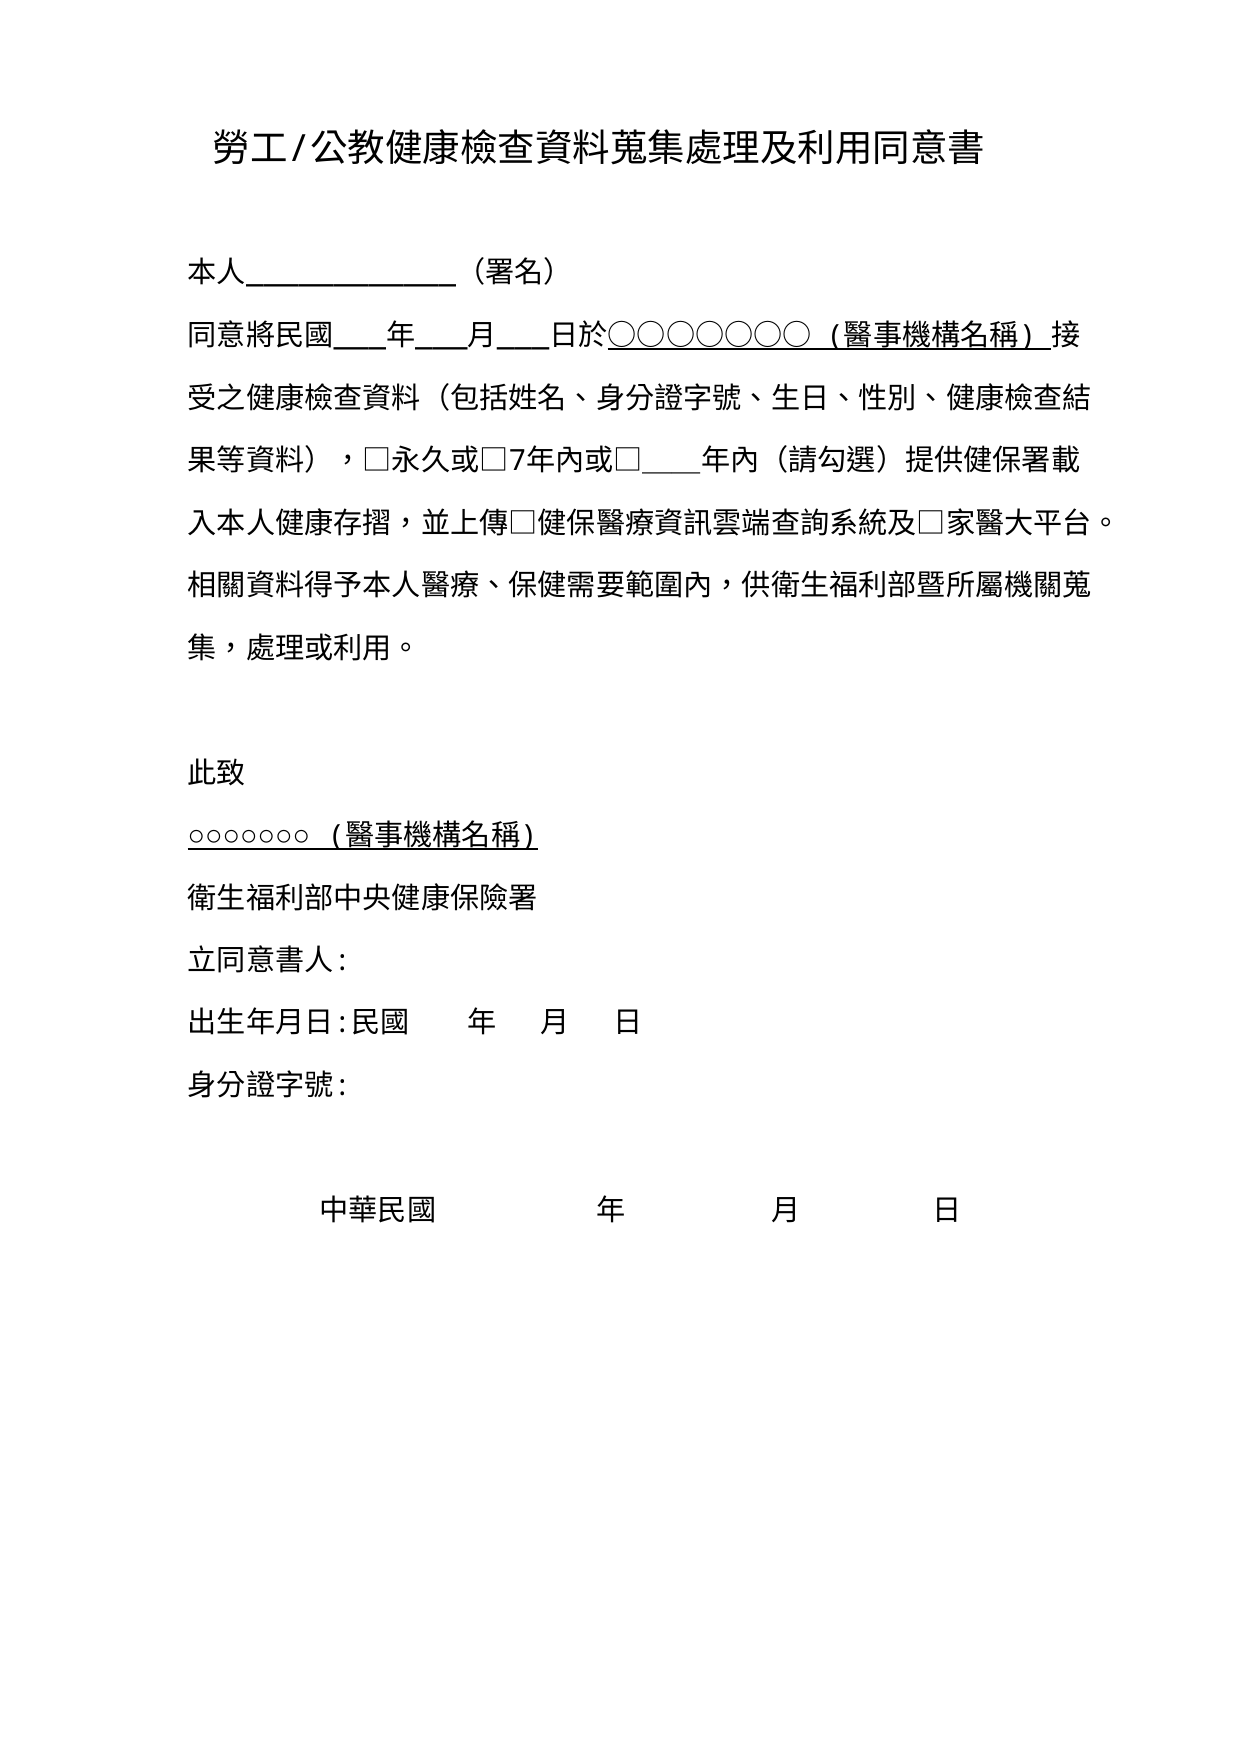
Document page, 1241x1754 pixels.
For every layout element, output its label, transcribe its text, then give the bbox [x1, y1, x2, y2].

text 身分證字號: [187, 1041, 1093, 1104]
text 本人____________（署名） 同意將民國___年___月___日於○○○○○○○ (醫事機構名稱) 接受之健康檢查資料（包括姓名、身分證字號、生日、性別、健康檢查結果等資料），□永久或□7年內或□＿＿年內（請勾選）提供健保署載入本人健康存摺，並上傳□健保醫療資訊雲端查詢系統及□家醫大平台。相關資料得予本人醫療、保健需要範圍內，供衛生福利部暨所屬機關蒐集，處理或利用。 [187, 229, 1093, 729]
text 出生年月日:民國 年 月 日 [187, 979, 1093, 1041]
text 立同意書人: [187, 916, 1093, 979]
text ○○○○○○○ (醫事機構名稱) [187, 791, 1093, 854]
text 中華民國 年 月 日 [187, 1166, 1093, 1229]
text 勞工/公教健康檢查資料蒐集處理及利用同意書 [212, 104, 1093, 166]
text 此致 [187, 729, 1093, 791]
text 衛生福利部中央健康保險署 [187, 854, 1093, 916]
